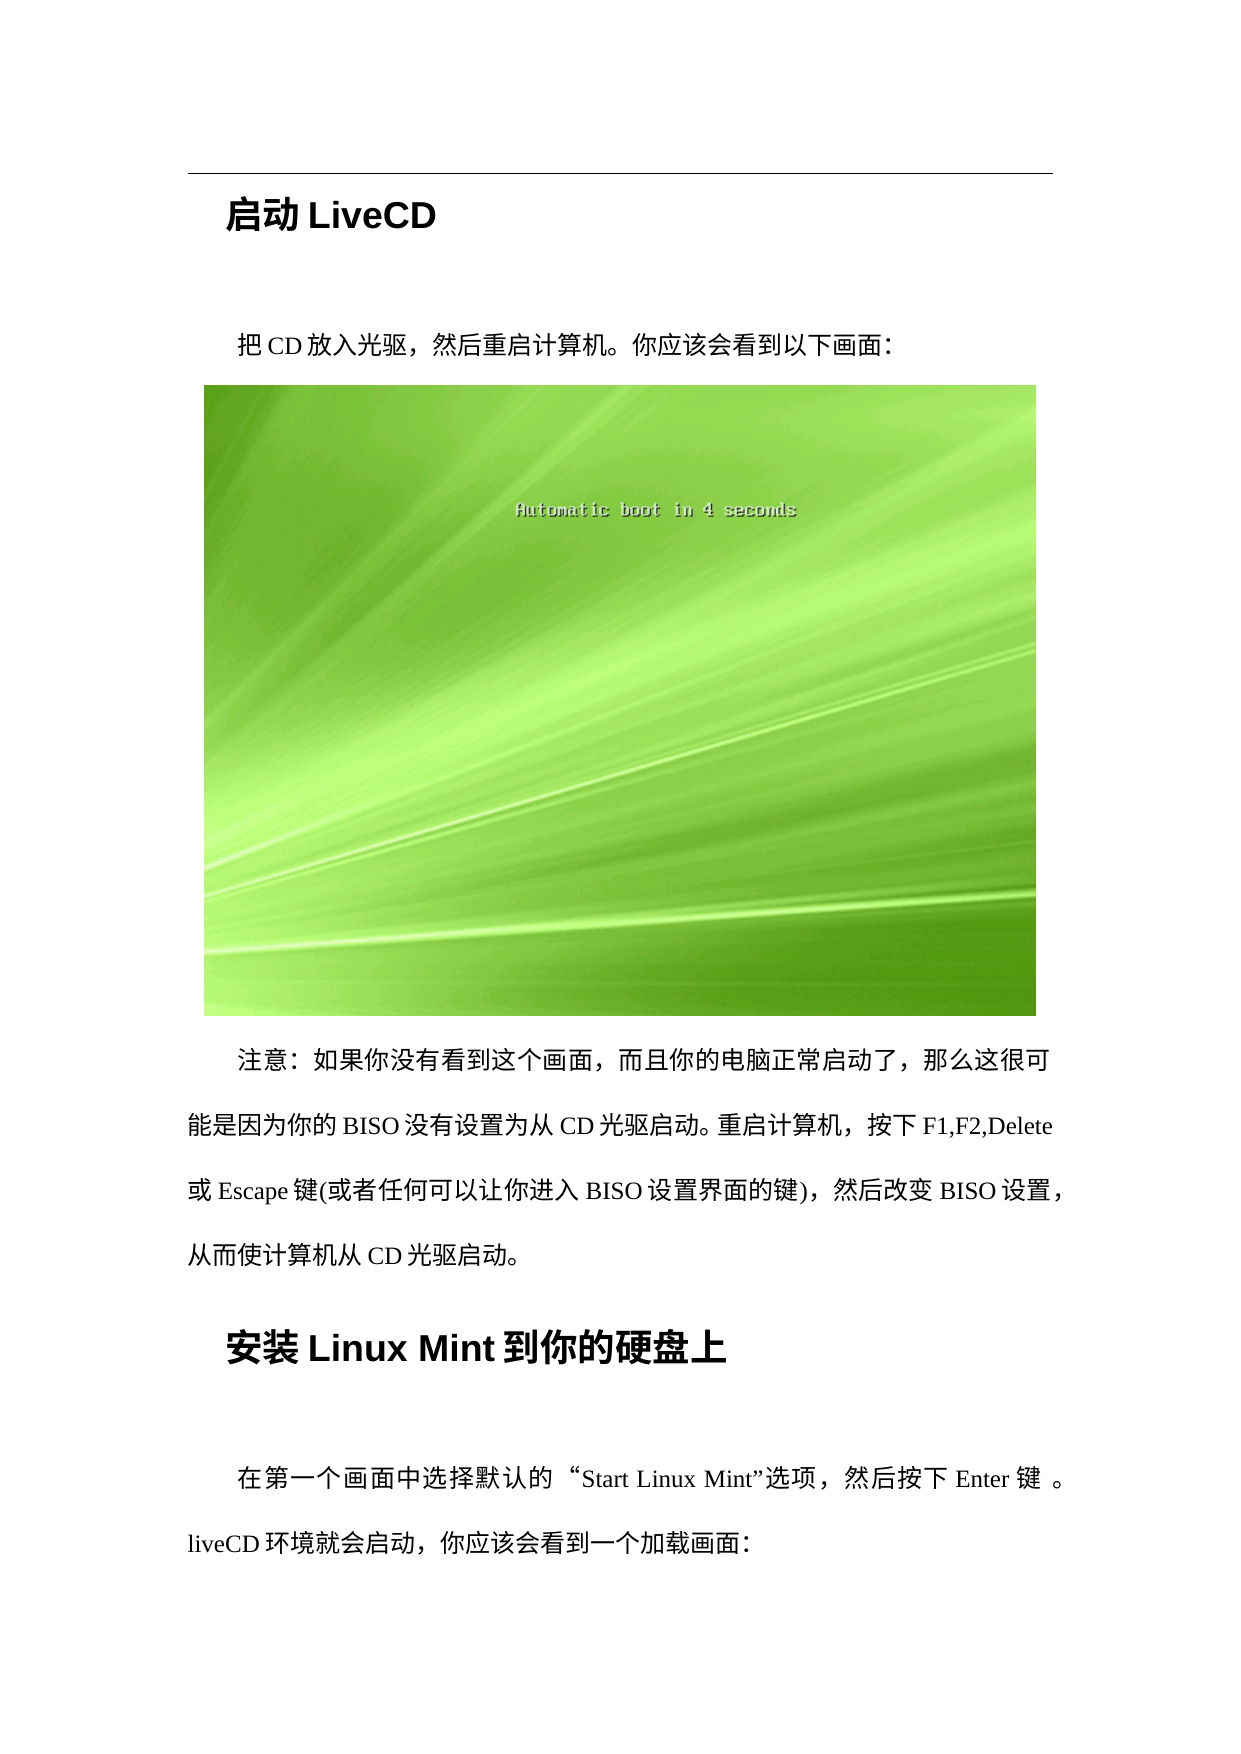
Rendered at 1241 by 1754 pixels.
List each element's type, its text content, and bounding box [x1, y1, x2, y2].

picture [204, 385, 1036, 1016]
text 把CD放入光驱，然后重启计算机。你应该会看到以下画面： [187, 311, 1053, 376]
subtitle 启动LiveCD [187, 180, 1053, 245]
text 在第一个画面中选择默认的“Start Linux Mint”选项，然后按下Enter键。liveCD环境就会启动，你应该会看到一个加载画面： [187, 1444, 1053, 1574]
text 注意：如果你没有看到这个画面，而且你的电脑正常启动了，那么这很可能是因为你的BISO没有设置为从CD光驱启动。重启计算机，按下F1,F2,Delete或Escape键(或者任何可以让你进入BISO设置界面的键)，然后改变BISO设置，从而使计算机从CD光驱启动。 [187, 1026, 1053, 1286]
subtitle 安装Linux Mint到你的硬盘上 [187, 1313, 1053, 1378]
